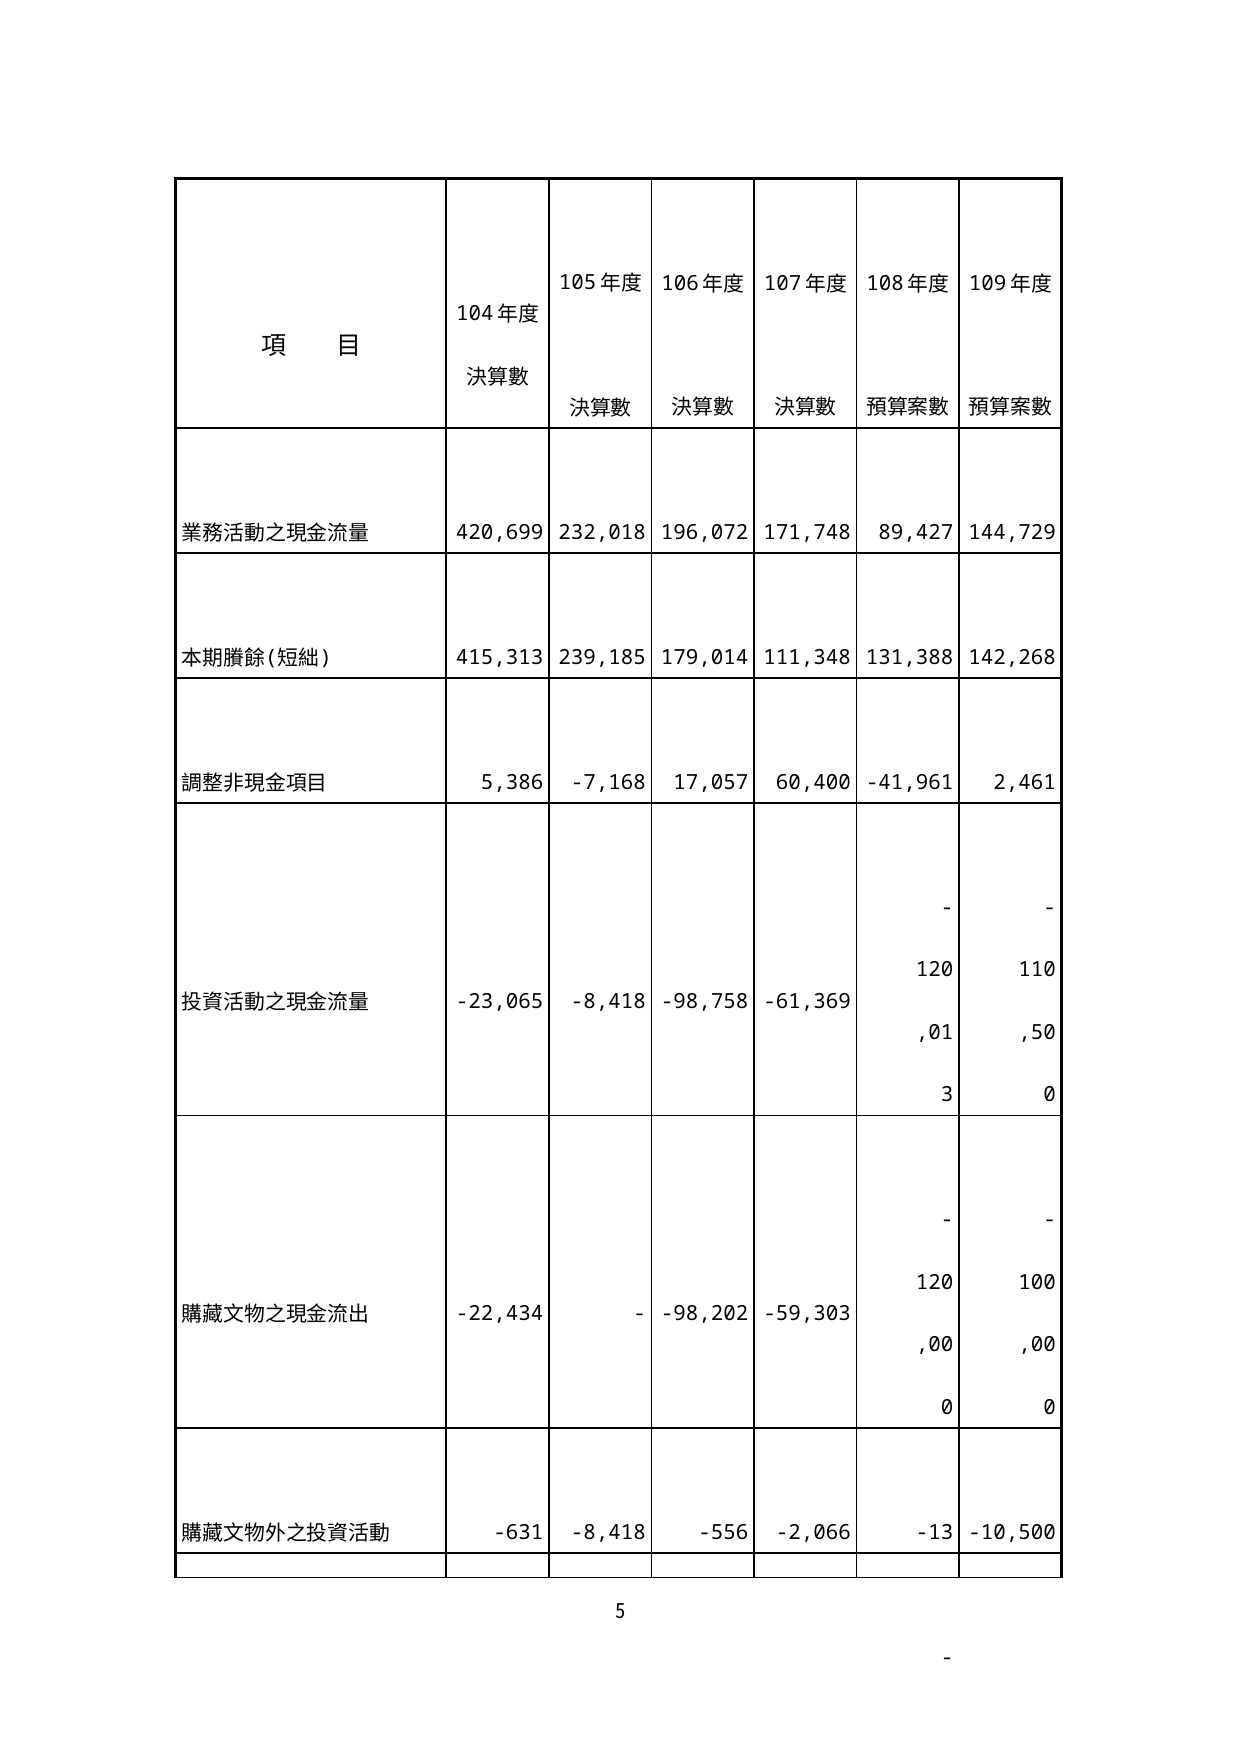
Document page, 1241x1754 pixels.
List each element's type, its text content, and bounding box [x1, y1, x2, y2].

table_cell -112,247 [857, 1554, 958, 1577]
table_cell 239,185 [550, 554, 651, 677]
table_cell -59,303 [755, 1116, 856, 1427]
table_cell 購藏文物之現金流出 [177, 1116, 445, 1427]
table_cell -61,369 [755, 804, 856, 1115]
table_cell 420,699 [447, 429, 548, 552]
table_cell -8,418 [550, 1429, 651, 1552]
table_cell 17,057 [652, 679, 753, 802]
table_cell 89,427 [857, 429, 958, 552]
table_cell 5,386 [447, 679, 548, 802]
table_header 項 目 [177, 180, 445, 427]
table_cell 179,014 [652, 554, 753, 677]
table_cell 本期賸餘(短絀) [177, 554, 445, 677]
table_cell 171,748 [755, 429, 856, 552]
table_cell -22,434 [447, 1116, 548, 1427]
table_cell -23,065 [447, 804, 548, 1115]
table_cell 131,388 [857, 554, 958, 677]
table_cell 籌資活動之現金流量 [177, 1554, 445, 1577]
table_cell -98,758 [652, 804, 753, 1115]
table_cell 購藏文物外之投資活動 [177, 1429, 445, 1552]
table_cell 調整非現金項目 [177, 679, 445, 802]
table_cell -13 [857, 1429, 958, 1552]
table_header 106年度 決算數 [652, 180, 753, 427]
table_header 107年度 決算數 [755, 180, 856, 427]
table_cell 2,461 [960, 679, 1060, 802]
table_header 109年度 預算案數 [960, 180, 1060, 427]
table_cell -8,418 [550, 804, 651, 1115]
table_cell -41,961 [857, 679, 958, 802]
table_cell -100,000 [960, 1116, 1060, 1427]
table_cell -120,000 [857, 1116, 958, 1427]
table_cell 60,400 [755, 679, 856, 802]
table_cell 232,018 [550, 429, 651, 552]
table_cell -120,013 [857, 804, 958, 1115]
table_cell 111,348 [755, 554, 856, 677]
table_cell -7,168 [550, 679, 651, 802]
table_cell -98,202 [652, 1116, 753, 1427]
table_cell -10,500 [960, 1429, 1060, 1552]
table_cell 投資活動之現金流量 [177, 804, 445, 1115]
table_cell -556 [652, 1429, 753, 1552]
table_header 104年度 決算數 [447, 180, 548, 427]
table_cell - [550, 1116, 651, 1427]
table_cell 196,072 [652, 429, 753, 552]
table_cell -2,066 [755, 1429, 856, 1552]
table_cell -110,500 [960, 804, 1060, 1115]
table_cell -97,407 [652, 1554, 753, 1577]
table_header 108年度 預算案數 [857, 180, 958, 427]
table_cell 業務活動之現金流量 [177, 429, 445, 552]
table_cell -68,104 [755, 1554, 856, 1577]
table_header 105年度 決算數 [550, 180, 651, 427]
table_cell -631 [447, 1429, 548, 1552]
table_cell 415,313 [447, 554, 548, 677]
table_cell 142,268 [960, 554, 1060, 677]
table_cell -26,354 [447, 1554, 548, 1577]
table_cell -69,504 [550, 1554, 651, 1577]
table_cell 144,729 [960, 429, 1060, 552]
table_cell -82,473 [960, 1554, 1060, 1577]
